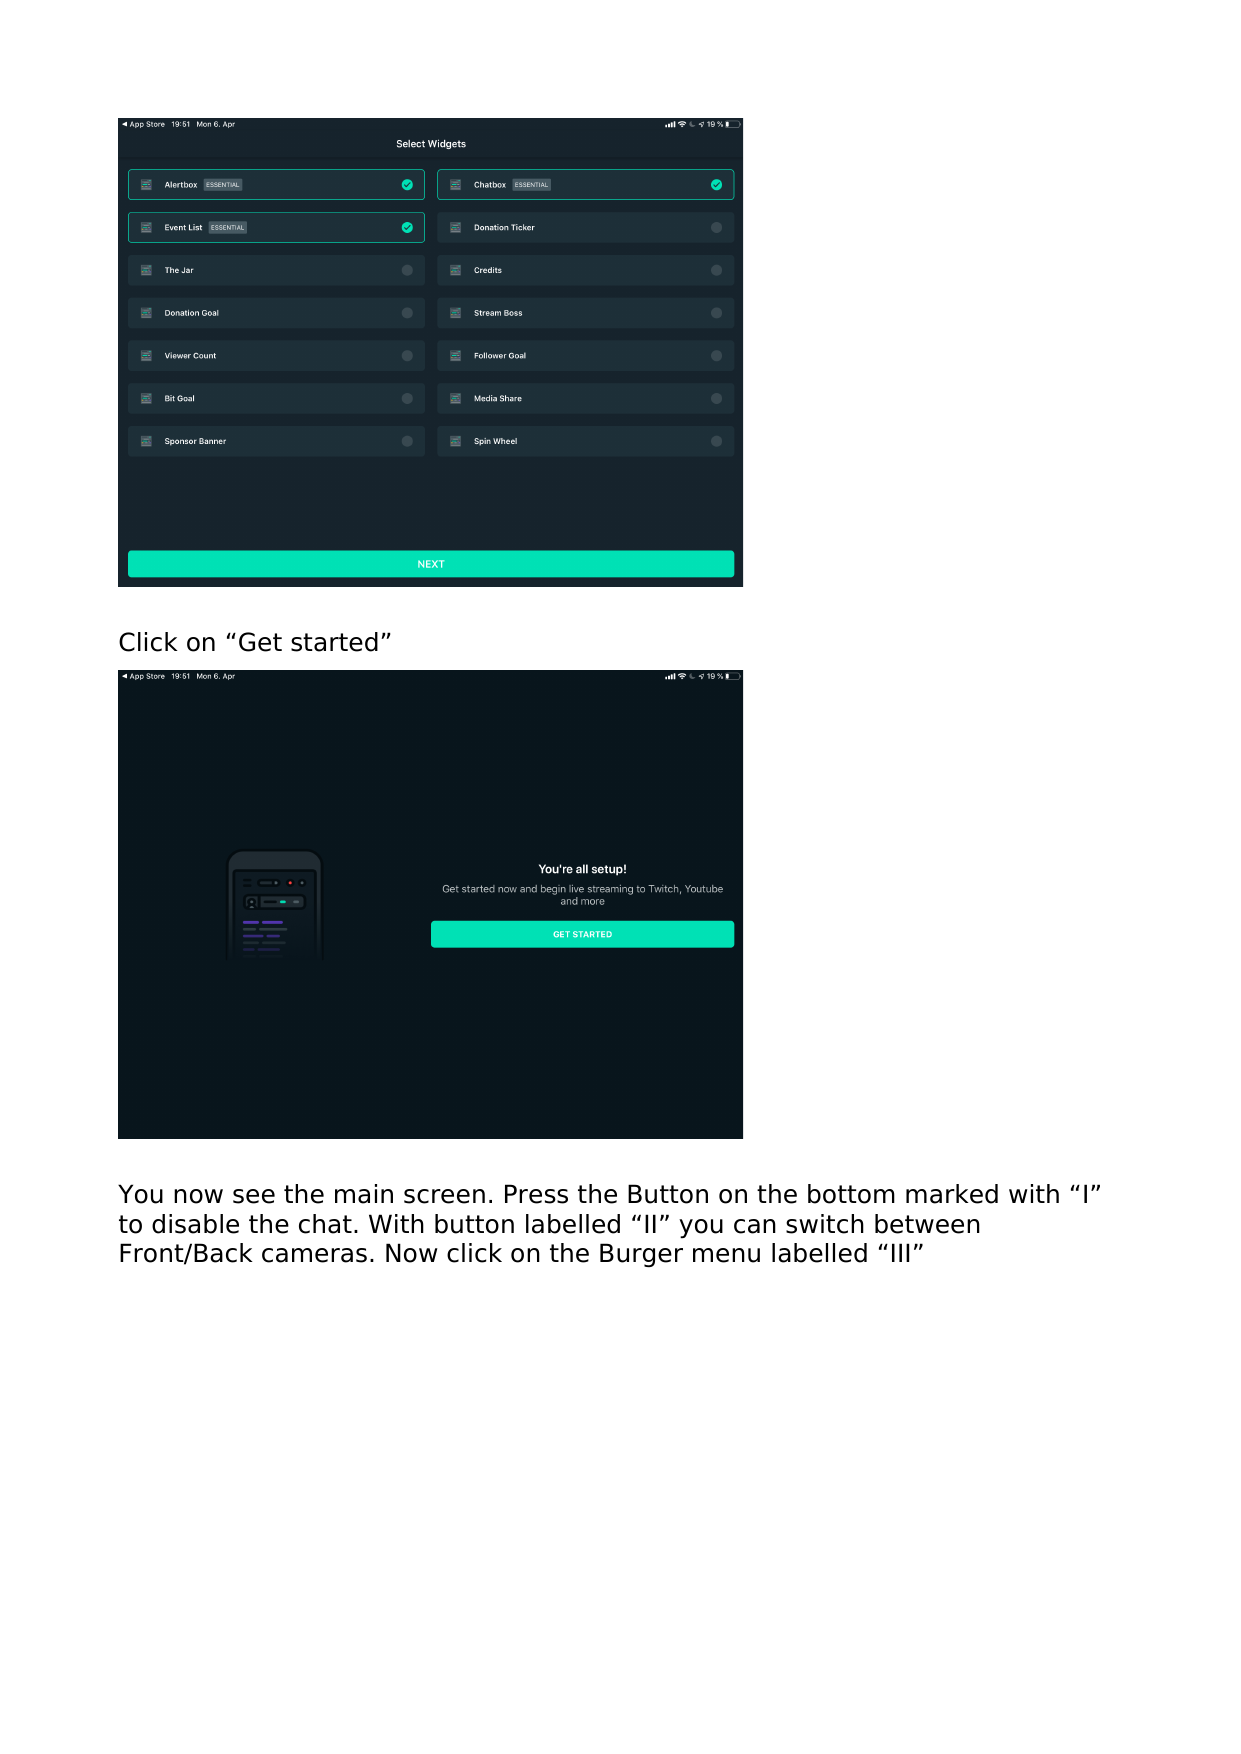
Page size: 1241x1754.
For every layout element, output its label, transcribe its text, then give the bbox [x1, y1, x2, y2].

text You now see the main screen. Press the Button on the bottom marked with “I” to disable the chat. With button labelled “II” you can switch between Front/Back cameras. Now click on the Burger menu labelled “III” [118, 1151, 1122, 1268]
picture [118, 118, 744, 587]
picture [118, 670, 744, 1139]
text Click on “Get started” [118, 599, 1122, 658]
